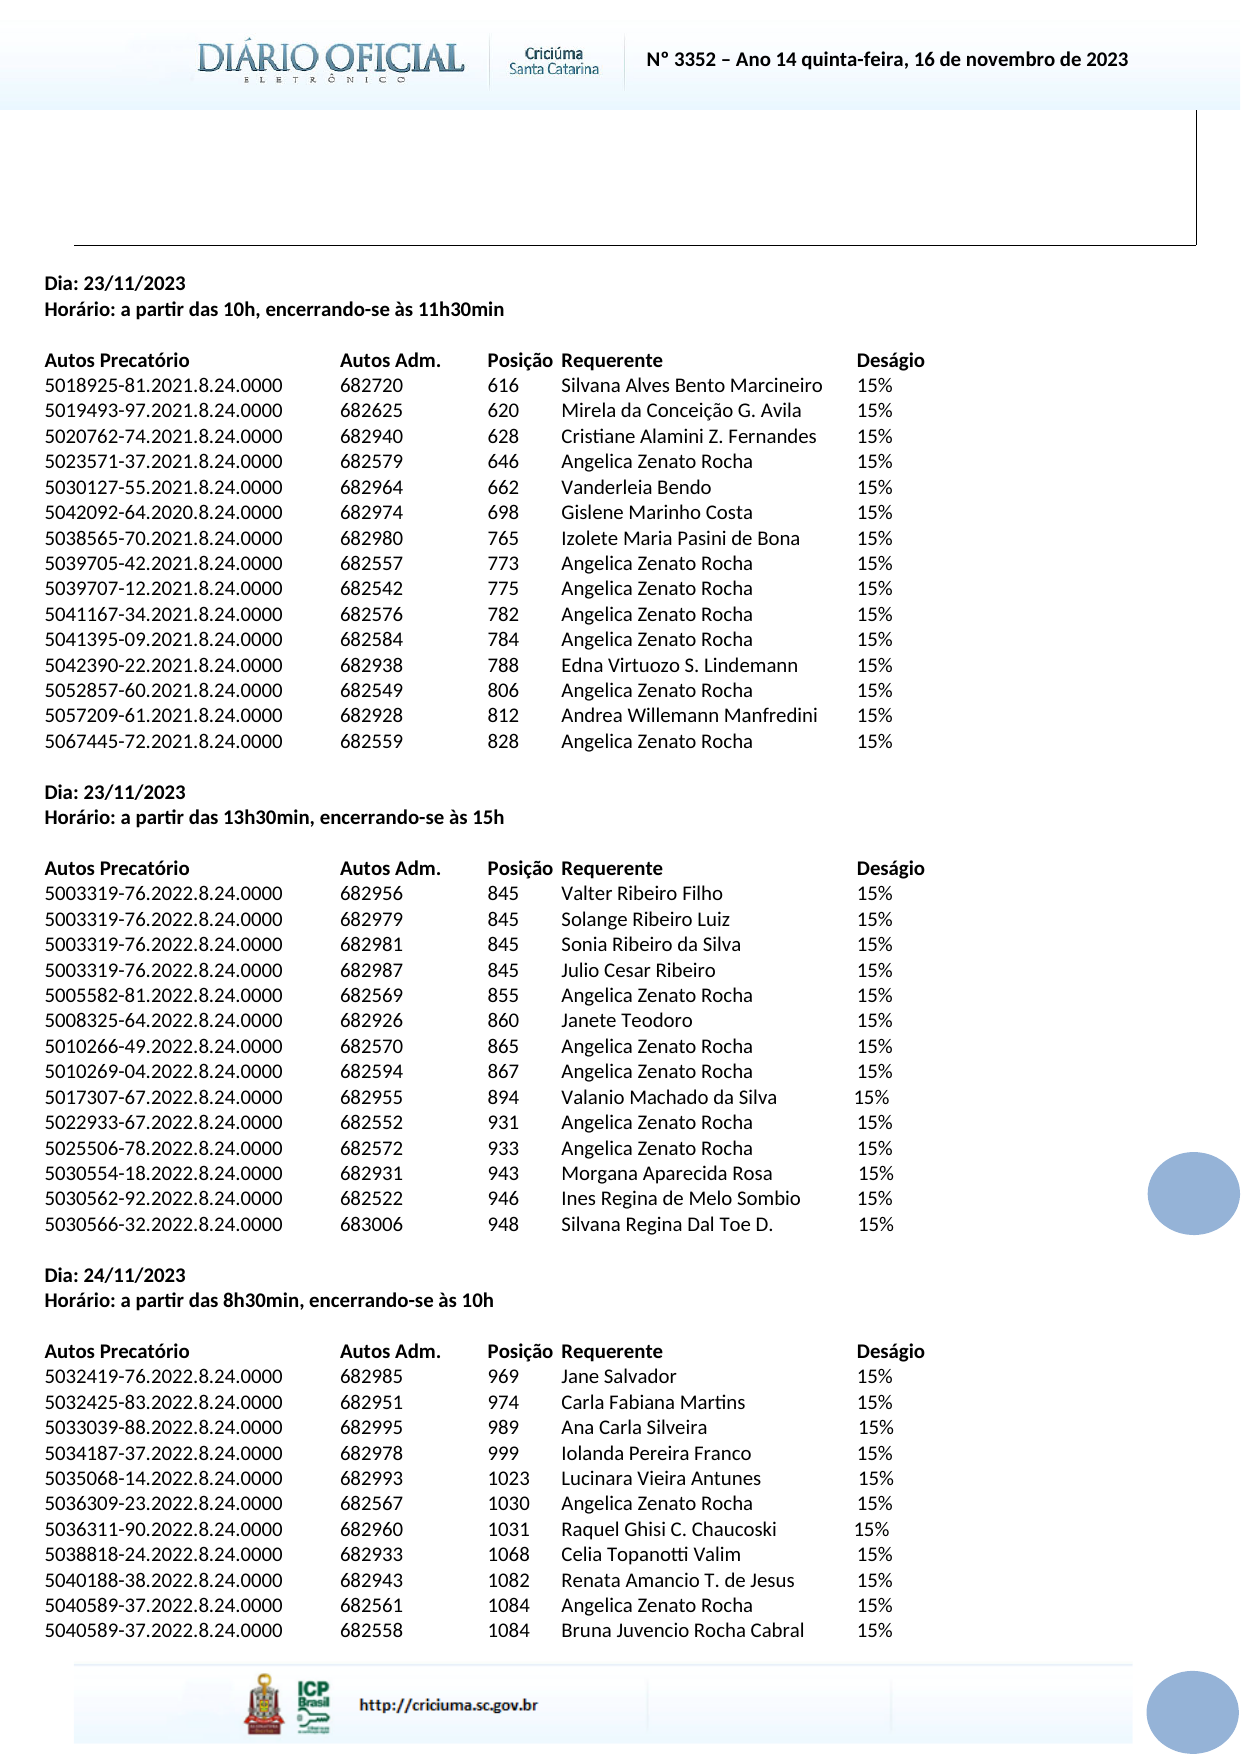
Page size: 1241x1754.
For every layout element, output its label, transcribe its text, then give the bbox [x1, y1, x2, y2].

text 5042390-22.2021.8.24.0000 682938 788 Edna Virtuozo S. Lindemann 15% [44, 652, 1196, 677]
text 5030127-55.2021.8.24.0000 682964 662 Vanderleia Bendo 15% [44, 474, 1196, 499]
text 5017307-67.2022.8.24.0000 682955 894 Valanio Machado da Silva 15% [44, 1084, 1196, 1109]
text Dia: 24/11/2023 [44, 1262, 1196, 1287]
text 5032419-76.2022.8.24.0000 682985 969 Jane Salvador 15% [44, 1363, 1196, 1389]
text Horário: a partir das 8h30min, encerrando-se às 10h [44, 1287, 1196, 1313]
text 5036309-23.2022.8.24.0000 682567 1030 Angelica Zenato Rocha 15% [44, 1491, 1196, 1516]
text 5005582-81.2022.8.24.0000 682569 855 Angelica Zenato Rocha 15% [44, 982, 1196, 1008]
text 5030566-32.2022.8.24.0000 683006 948 Silvana Regina Dal Toe D. 15% [44, 1211, 1193, 1236]
text 5041395-09.2021.8.24.0000 682584 784 Angelica Zenato Rocha 15% [44, 626, 1196, 652]
text Autos Precatório Autos Adm. Posição Requerente Deságio [44, 347, 1196, 372]
text 5018925-81.2021.8.24.0000 682720 616 Silvana Alves Bento Marcineiro 15% [44, 372, 1196, 398]
text 5040589-37.2022.8.24.0000 682558 1084 Bruna Juvencio Rocha Cabral 15% [44, 1618, 1196, 1643]
text Autos Precatório Autos Adm. Posição Requerente Deságio [44, 855, 1196, 881]
text 5035068-14.2022.8.24.0000 682993 1023 Lucinara Vieira Antunes 15% [44, 1465, 1196, 1491]
text 5020762-74.2021.8.24.0000 682940 628 Cristiane Alamini Z. Fernandes 15% [44, 423, 1196, 448]
text 5039707-12.2021.8.24.0000 682542 775 Angelica Zenato Rocha 15% [44, 576, 1196, 601]
text 5003319-76.2022.8.24.0000 682987 845 Julio Cesar Ribeiro 15% [44, 957, 1196, 982]
text 5041167-34.2021.8.24.0000 682576 782 Angelica Zenato Rocha 15% [44, 601, 1196, 626]
text 5032425-83.2022.8.24.0000 682951 974 Carla Fabiana Martins 15% [44, 1389, 1196, 1414]
text Horário: a partir das 10h, encerrando-se às 11h30min [44, 296, 1196, 321]
text 5040188-38.2022.8.24.0000 682943 1082 Renata Amancio T. de Jesus 15% [44, 1567, 1196, 1592]
text 5052857-60.2021.8.24.0000 682549 806 Angelica Zenato Rocha 15% [44, 677, 1196, 703]
text 5042092-64.2020.8.24.0000 682974 698 Gislene Marinho Costa 15% [44, 499, 1196, 525]
text 5010266-49.2022.8.24.0000 682570 865 Angelica Zenato Rocha 15% [44, 1033, 1196, 1058]
text 5034187-37.2022.8.24.0000 682978 999 Iolanda Pereira Franco 15% [44, 1440, 1196, 1465]
text 5003319-76.2022.8.24.0000 682981 845 Sonia Ribeiro da Silva 15% [44, 931, 1196, 957]
text 5003319-76.2022.8.24.0000 682956 845 Valter Ribeiro Filho 15% [44, 881, 1196, 906]
text 5033039-88.2022.8.24.0000 682995 989 Ana Carla Silveira 15% [44, 1414, 1196, 1440]
text 5030554-18.2022.8.24.0000 682931 943 Morgana Aparecida Rosa 15% [44, 1160, 1165, 1186]
text Autos Precatório Autos Adm. Posição Requerente Deságio [44, 1338, 1196, 1363]
text 5019493-97.2021.8.24.0000 682625 620 Mirela da Conceição G. Avila 15% [44, 398, 1196, 423]
text 5030562-92.2022.8.24.0000 682522 946 Ines Regina de Melo Sombio 15% [44, 1186, 1151, 1211]
text 5038565-70.2021.8.24.0000 682980 765 Izolete Maria Pasini de Bona 15% [44, 525, 1196, 550]
text Dia: 23/11/2023 [44, 779, 1196, 804]
text 5010269-04.2022.8.24.0000 682594 867 Angelica Zenato Rocha 15% [44, 1058, 1196, 1084]
text 5036311-90.2022.8.24.0000 682960 1031 Raquel Ghisi C. Chaucoski 15% [44, 1516, 1196, 1541]
text 5008325-64.2022.8.24.0000 682926 860 Janete Teodoro 15% [44, 1008, 1196, 1033]
text 5022933-67.2022.8.24.0000 682552 931 Angelica Zenato Rocha 15% [44, 1109, 1196, 1135]
text 5003319-76.2022.8.24.0000 682979 845 Solange Ribeiro Luiz 15% [44, 906, 1196, 931]
text 5025506-78.2022.8.24.0000 682572 933 Angelica Zenato Rocha 15% [44, 1135, 1196, 1160]
text 5038818-24.2022.8.24.0000 682933 1068 Celia Topanotti Valim 15% [44, 1541, 1196, 1567]
text 5057209-61.2021.8.24.0000 682928 812 Andrea Willemann Manfredini 15% [44, 703, 1196, 728]
text 5023571-37.2021.8.24.0000 682579 646 Angelica Zenato Rocha 15% [44, 448, 1196, 474]
text 5040589-37.2022.8.24.0000 682561 1084 Angelica Zenato Rocha 15% [44, 1592, 1196, 1618]
text Horário: a partir das 13h30min, encerrando-se às 15h [44, 804, 1196, 830]
text 5039705-42.2021.8.24.0000 682557 773 Angelica Zenato Rocha 15% [44, 550, 1196, 576]
text 5067445-72.2021.8.24.0000 682559 828 Angelica Zenato Rocha 15% [44, 728, 1196, 753]
text Dia: 23/11/2023 [44, 271, 1196, 296]
